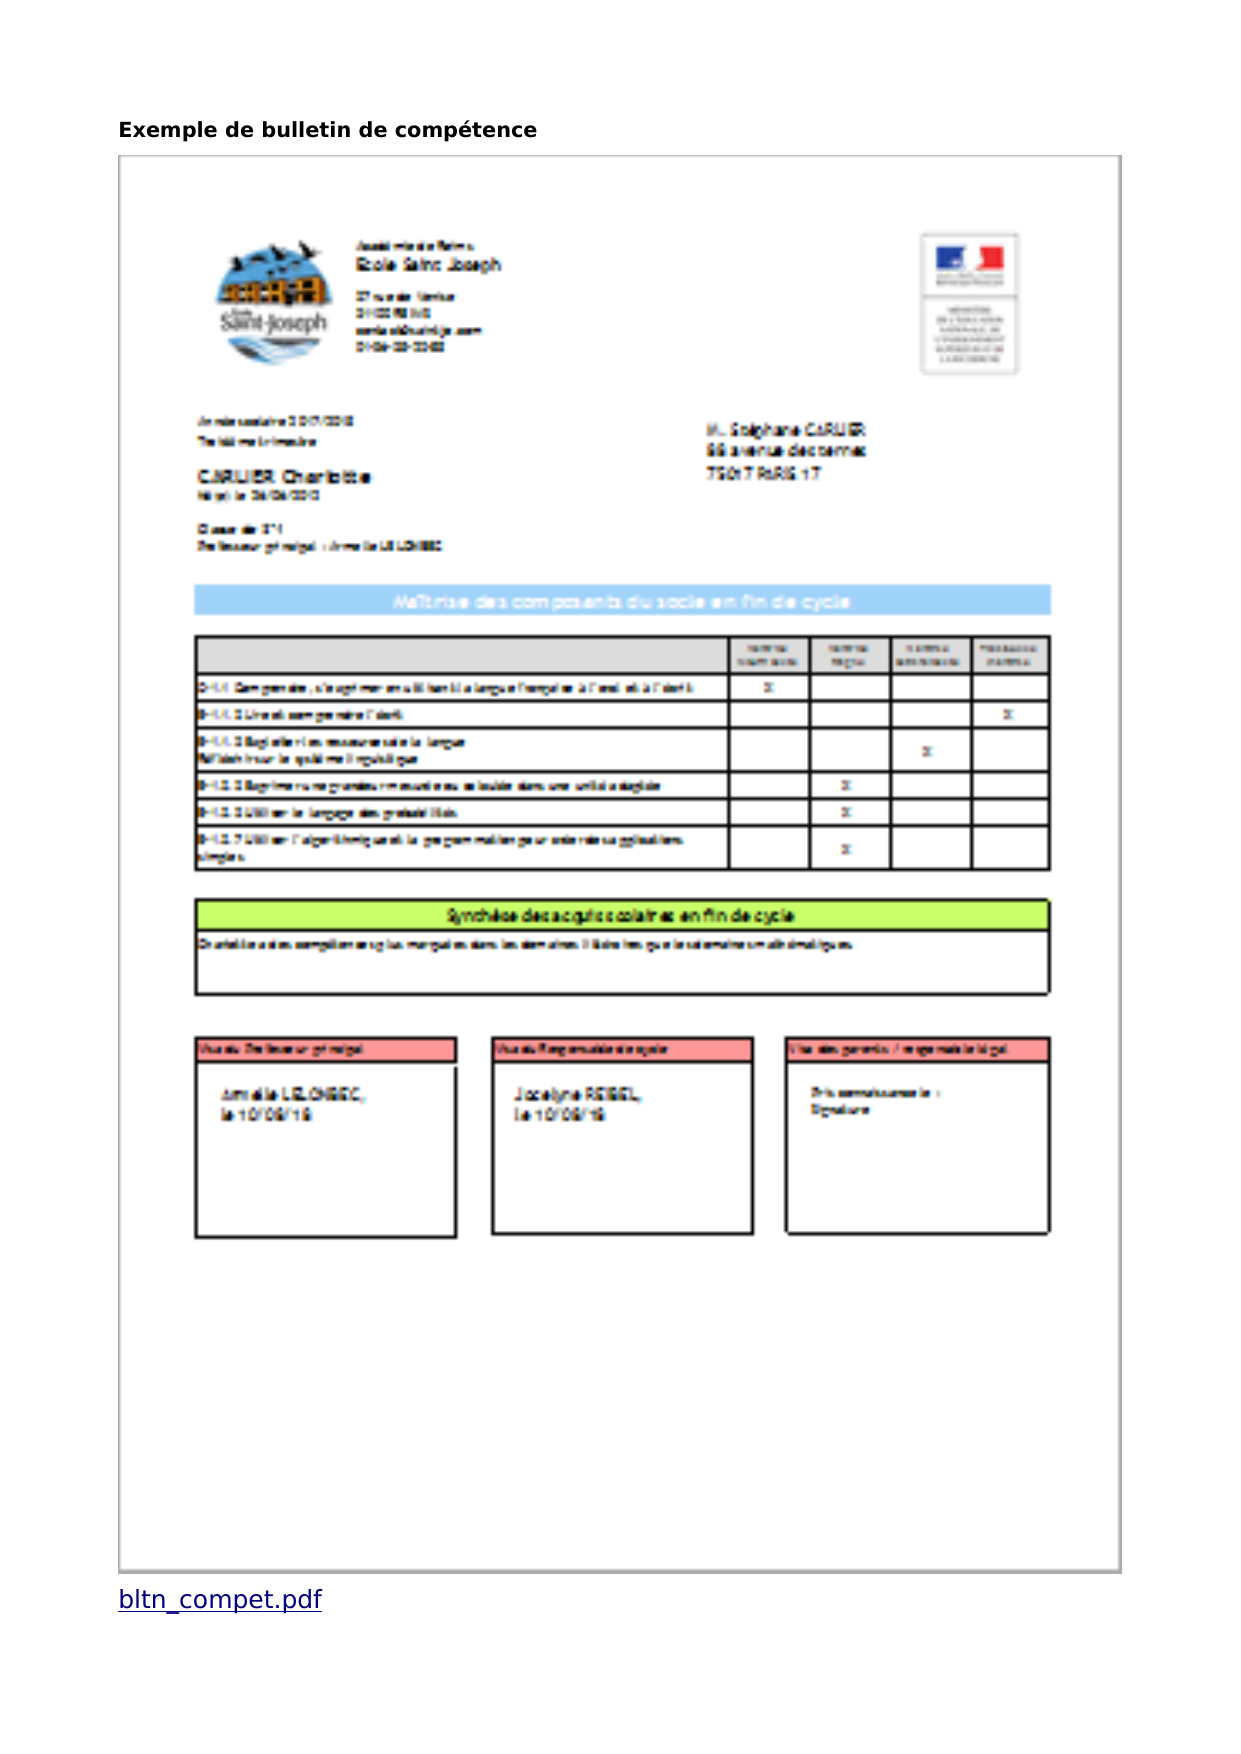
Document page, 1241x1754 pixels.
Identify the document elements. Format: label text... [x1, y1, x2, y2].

picture [118, 155, 1123, 1574]
text bltn_compet.pdf [118, 1586, 1122, 1615]
subtitle Exemple de bulletin de compétence [118, 118, 1122, 142]
